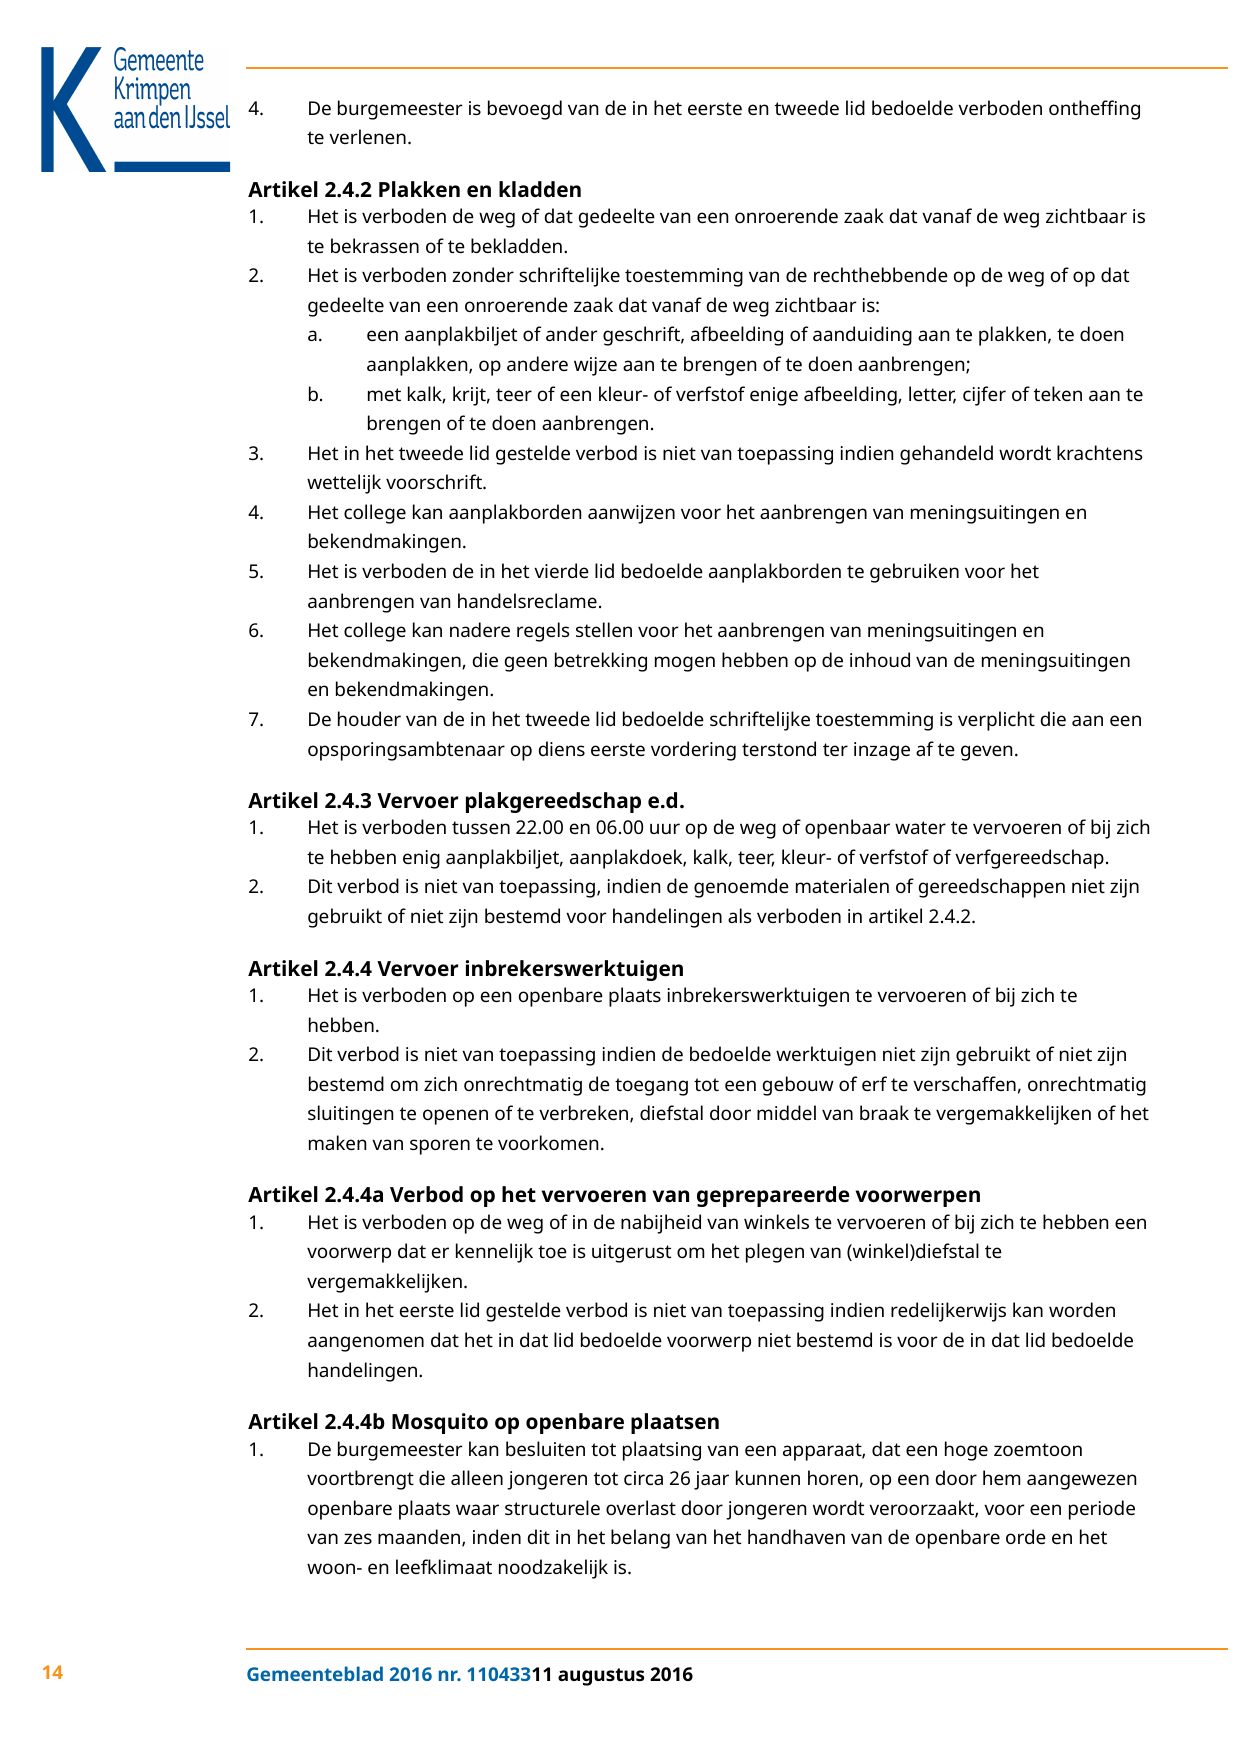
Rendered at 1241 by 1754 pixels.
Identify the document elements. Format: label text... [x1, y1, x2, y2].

list Het is verboden op de weg of in de nabijheid van winkels te vervoeren of bij zich te hebben een voorwerp dat er kennelijk toe is uitgerust om het plegen van (winkel)diefstal te vergemakkelijken. [248, 1209, 1152, 1294]
list Het college kan nadere regels stellen voor het aanbrengen van meningsuitingen en bekendmakingen, die geen betrekking mogen hebben op de inhoud van de meningsuitingen en bekendmakingen. [248, 617, 1152, 702]
list Het is verboden zonder schriftelijke toestemming van de rechthebbende op de weg of op dat gedeelte van een onroerende zaak dat vanaf de weg zichtbaar is: [248, 262, 1152, 318]
text Artikel 2.4.3 Vervoer plakgereedschap e.d. [248, 786, 1152, 814]
text Artikel 2.4.2 Plakken en kladden [248, 175, 1152, 203]
list Het is verboden de weg of dat gedeelte van een onroerende zaak dat vanaf de weg zichtbaar is te bekrassen of te bekladden. [248, 203, 1152, 258]
list met kalk, krijt, teer of een kleur- of verfstof enige afbeelding, letter, cijfer of teken aan te brengen of te doen aanbrengen. [307, 381, 1152, 436]
text Artikel 2.4.4a Verbod op het vervoeren van geprepareerde voorwerpen [248, 1181, 1152, 1209]
list een aanplakbiljet of ander geschrift, afbeelding of aanduiding aan te plakken, te doen aanplakken, op andere wijze aan te brengen of te doen aanbrengen; [307, 322, 1152, 377]
list Dit verbod is niet van toepassing indien de bedoelde werktuigen niet zijn gebruikt of niet zijn bestemd om zich onrechtmatig de toegang tot een gebouw of erf te verschaffen, onrechtmatig sluitingen te openen of te verbreken, diefstal door middel van braak te vergemakkelijken of het maken van sporen te voorkomen. [248, 1041, 1152, 1156]
list Het college kan aanplakborden aanwijzen voor het aanbrengen van meningsuitingen en bekendmakingen. [248, 499, 1152, 554]
list Het is verboden de in het vierde lid bedoelde aanplakborden te gebruiken voor het aanbrengen van handelsreclame. [248, 558, 1152, 613]
list De houder van de in het tweede lid bedoelde schriftelijke toestemming is verplicht die aan een opsporingsambtenaar op diens eerste vordering terstond ter inzage af te geven. [248, 706, 1152, 761]
picture [41, 47, 231, 172]
text Artikel 2.4.4 Vervoer inbrekerswerktuigen [248, 954, 1152, 982]
list Het is verboden op een openbare plaats inbrekerswerktuigen te vervoeren of bij zich te hebben. [248, 982, 1152, 1037]
text Artikel 2.4.4b Mosquito op openbare plaatsen [248, 1407, 1152, 1436]
list Dit verbod is niet van toepassing, indien de genoemde materialen of gereedschappen niet zijn gebruikt of niet zijn bestemd voor handelingen als verboden in artikel 2.4.2. [248, 874, 1152, 929]
list De burgemeester is bevoegd van de in het eerste en tweede lid bedoelde verboden ontheffing te verlenen. [248, 95, 1152, 150]
list De burgemeester kan besluiten tot plaatsing van een apparaat, dat een hoge zoemtoon voortbrengt die alleen jongeren tot circa 26 jaar kunnen horen, op een door hem aangewezen openbare plaats waar structurele overlast door jongeren wordt veroorzaakt, voor een periode van zes maanden, inden dit in het belang van het handhaven van de openbare orde en het woon- en leefklimaat noodzakelijk is. [248, 1436, 1152, 1580]
list Het in het eerste lid gestelde verbod is niet van toepassing indien redelijkerwijs kan worden aangenomen dat het in dat lid bedoelde voorwerp niet bestemd is voor de in dat lid bedoelde handelingen. [248, 1298, 1152, 1383]
list Het in het tweede lid gestelde verbod is niet van toepassing indien gehandeld wordt krachtens wettelijk voorschrift. [248, 440, 1152, 495]
list Het is verboden tussen 22.00 en 06.00 uur op de weg of openbaar water te vervoeren of bij zich te hebben enig aanplakbiljet, aanplakdoek, kalk, teer, kleur- of verfstof of verfgereedschap. [248, 814, 1152, 870]
